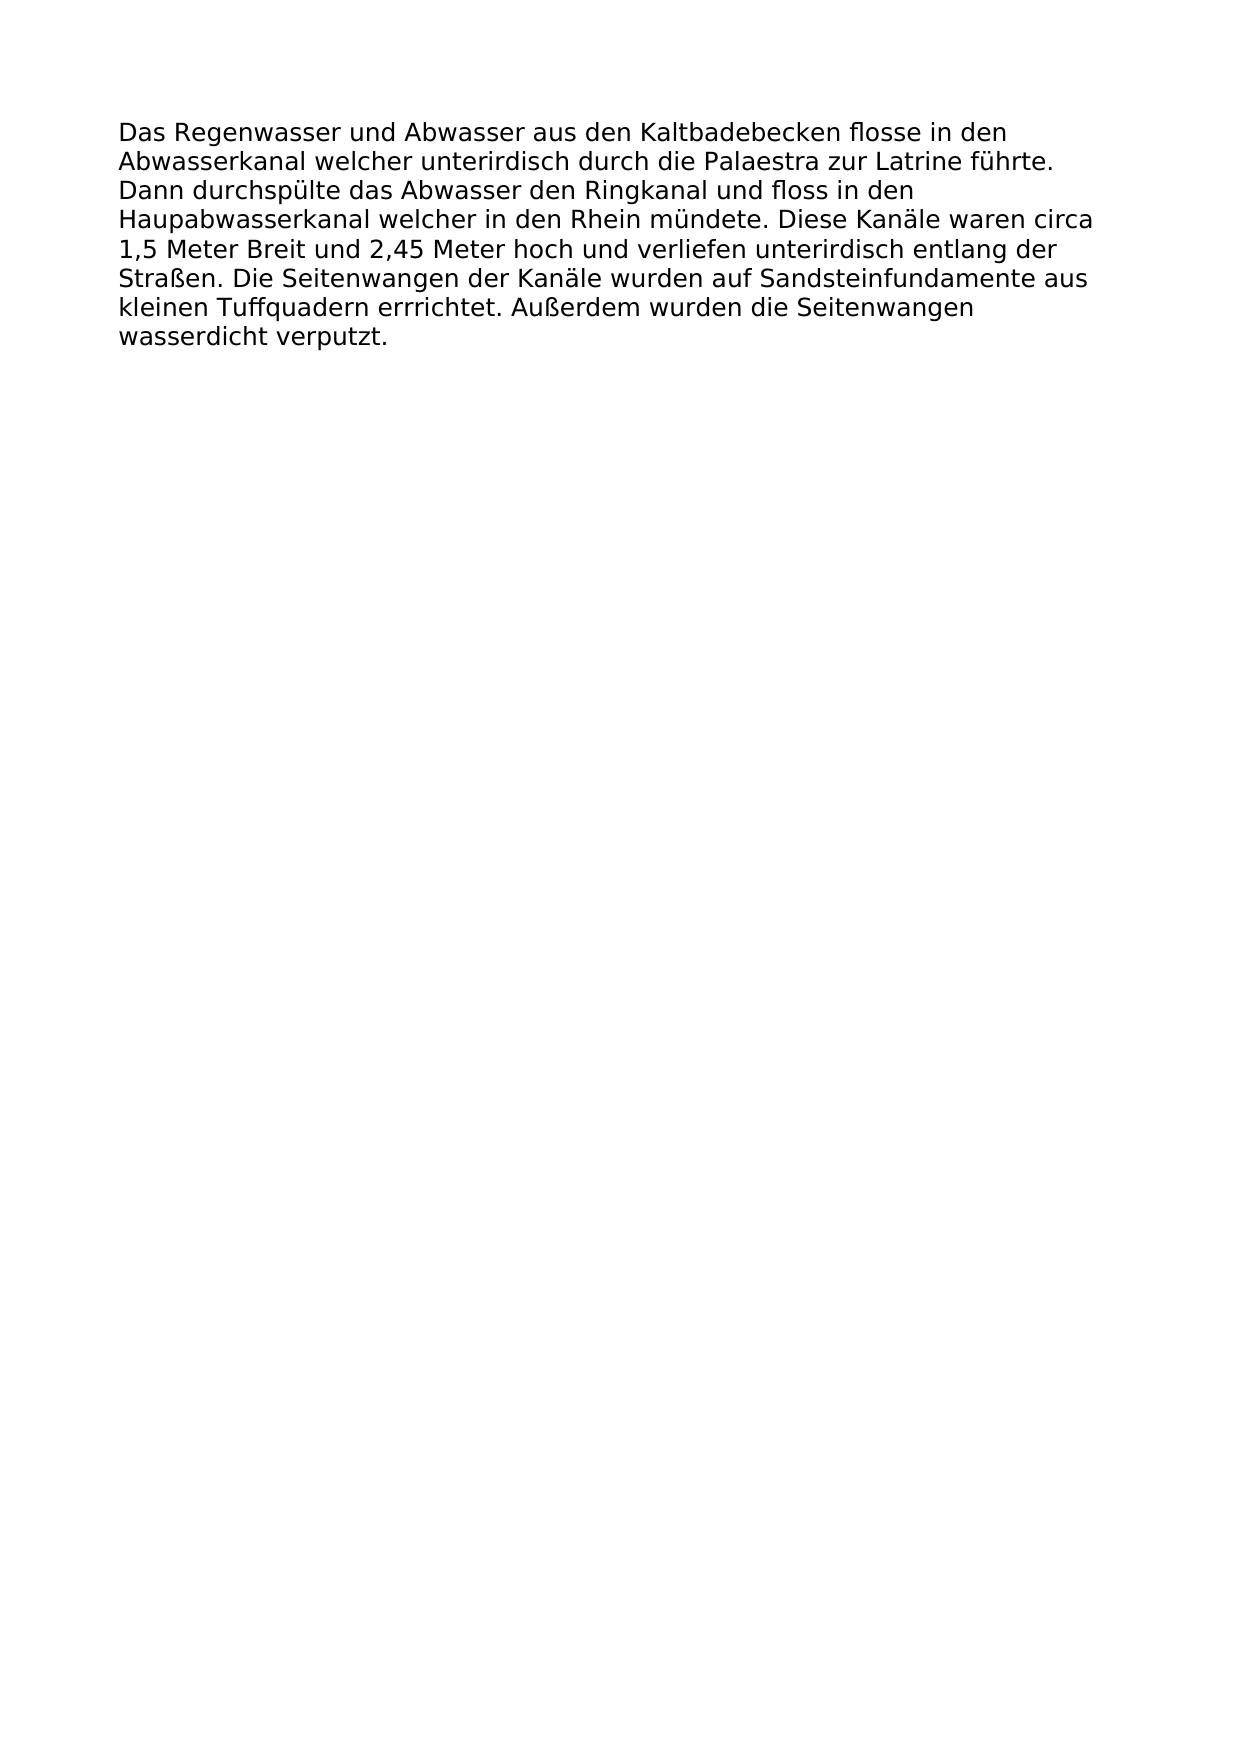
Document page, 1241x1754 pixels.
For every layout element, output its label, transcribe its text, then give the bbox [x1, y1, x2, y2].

text Das Regenwasser und Abwasser aus den Kaltbadebecken flosse in den Abwasserkanal welcher unterirdisch durch die Palaestra zur Latrine führte. Dann durchspülte das Abwasser den Ringkanal und floss in den Haupabwasserkanal welcher in den Rhein mündete. Diese Kanäle waren circa 1,5 Meter Breit und 2,45 Meter hoch und verliefen unterirdisch entlang der Straßen. Die Seitenwangen der Kanäle wurden auf Sandsteinfundamente aus kleinen Tuffquadern errrichtet. Außerdem wurden die Seitenwangen wasserdicht verputzt. [118, 118, 1122, 351]
